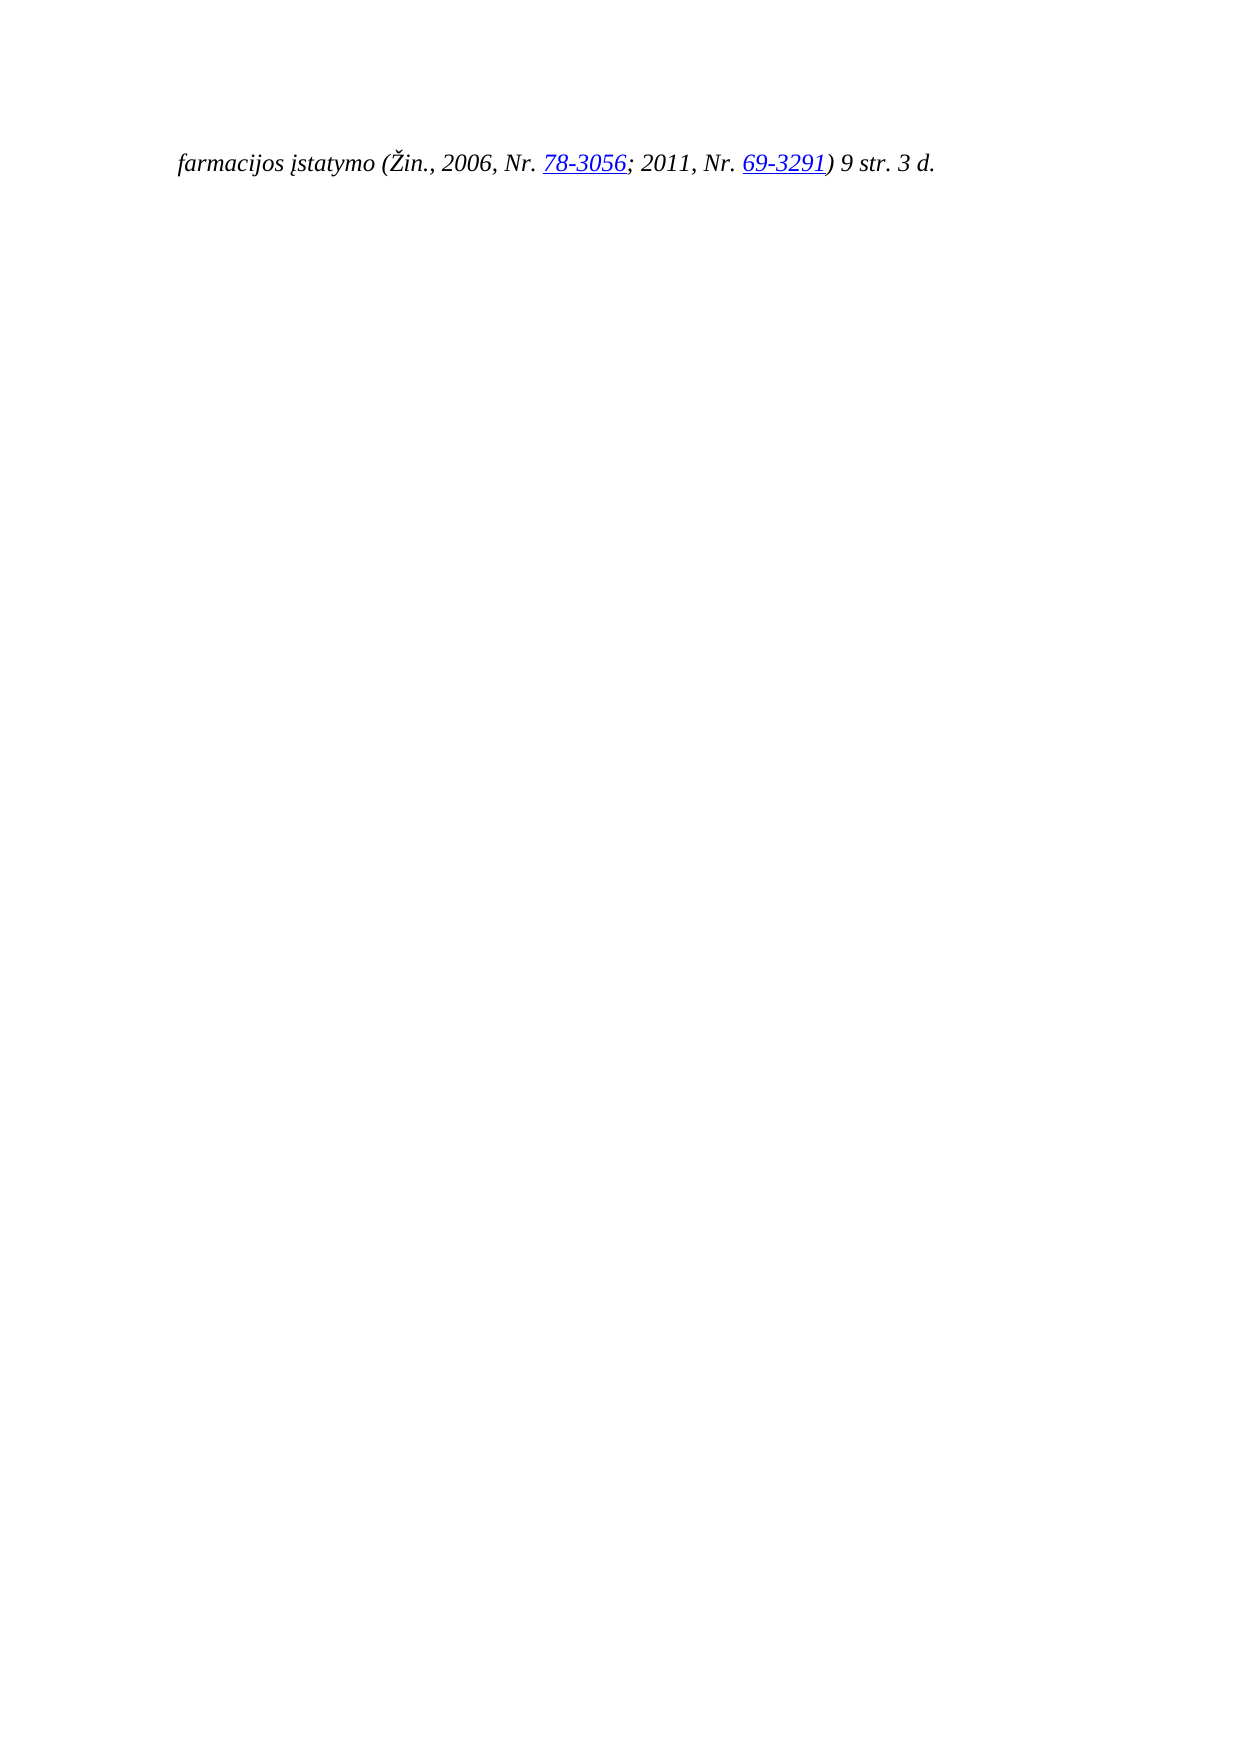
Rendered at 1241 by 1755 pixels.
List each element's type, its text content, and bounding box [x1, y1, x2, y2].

text farmacijos įstatymo (Žin., 2006, Nr. 78-3056; 2011, Nr. 69-3291) 9 str. 3 d. [177, 148, 1122, 176]
